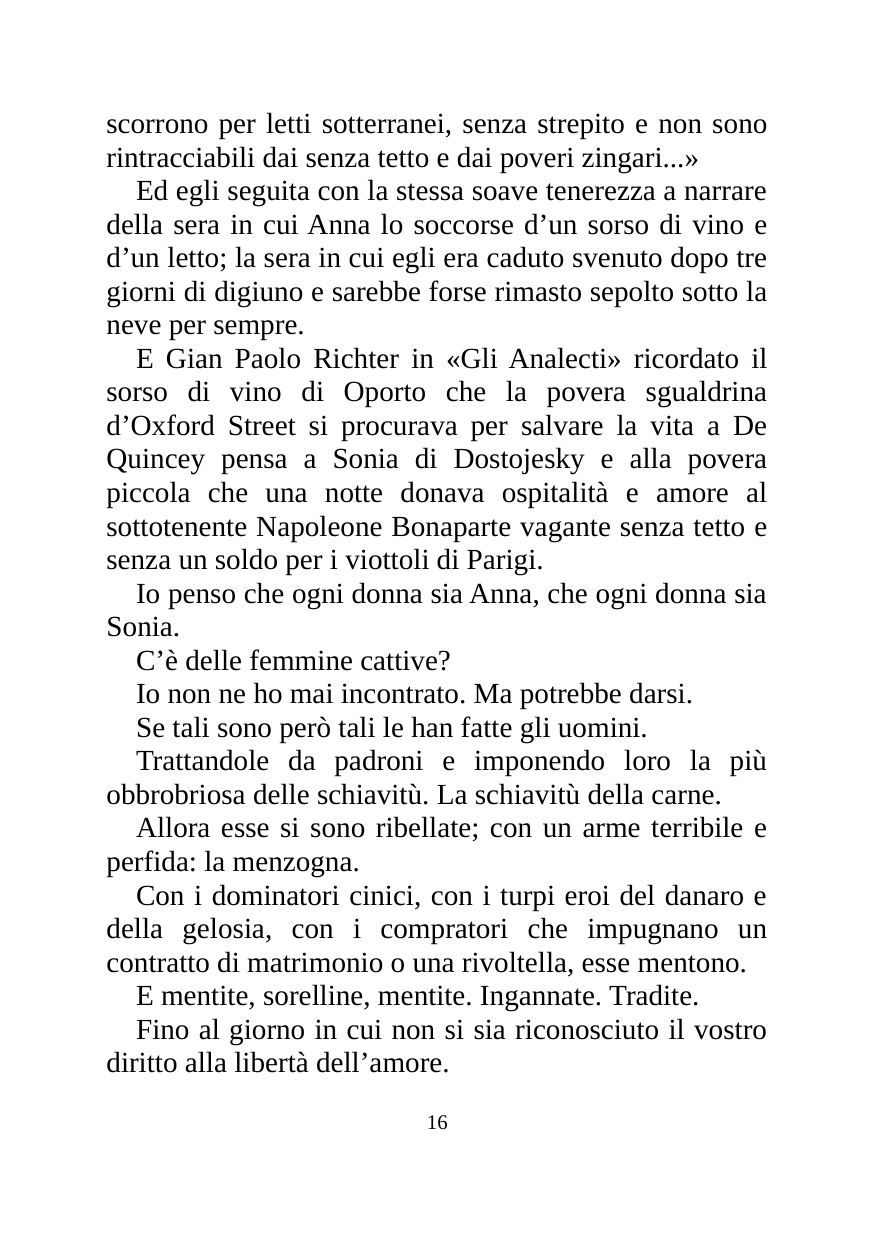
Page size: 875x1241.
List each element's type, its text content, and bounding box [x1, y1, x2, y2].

text Con i dominatori cinici, con i turpi eroi del danaro e della gelosia, con i compratori che impugnano un contratto di matrimonio o una rivoltella, esse mentono. [106, 878, 768, 978]
text Ed egli seguita con la stessa soave tenerezza a narrare della sera in cui Anna lo soccorse d’un sorso di vino e d’un letto; la sera in cui egli era caduto svenuto dopo tre giorni di digiuno e sarebbe forse rimasto sepolto sotto la neve per sempre. [106, 173, 768, 341]
text Trattandole da padroni e imponendo loro la più obbrobriosa delle schiavitù. La schiavitù della carne. [106, 743, 768, 811]
text E mentite, sorelline, mentite. Ingannate. Tradite. [106, 978, 768, 1012]
text Allora esse si sono ribellate; con un arme terribile e perfida: la menzogna. [106, 811, 768, 878]
text Io non ne ho mai incontrato. Ma potrebbe darsi. [106, 676, 768, 710]
text Se tali sono però tali le han fatte gli uomini. [106, 710, 768, 743]
text E Gian Paolo Richter in «Gli Analecti» ricordato il sorso di vino di Oporto che la povera sgualdrina d’Oxford Street si procurava per salvare la vita a De Quincey pensa a Sonia di Dostojesky e alla povera piccola che una notte donava ospitalità e amore al sottotenente Napoleone Bonaparte vagante senza tetto e senza un soldo per i viottoli di Parigi. [106, 341, 768, 576]
text Fino al giorno in cui non si sia riconosciuto il vostro diritto alla libertà dell’amore. [106, 1012, 768, 1079]
text scorrono per letti sotterranei, senza strepito e non sono rintracciabili dai senza tetto e dai poveri zingari...» [106, 106, 768, 173]
text Io penso che ogni donna sia Anna, che ogni donna sia Sonia. [106, 576, 768, 643]
text C’è delle femmine cattive? [106, 643, 768, 676]
